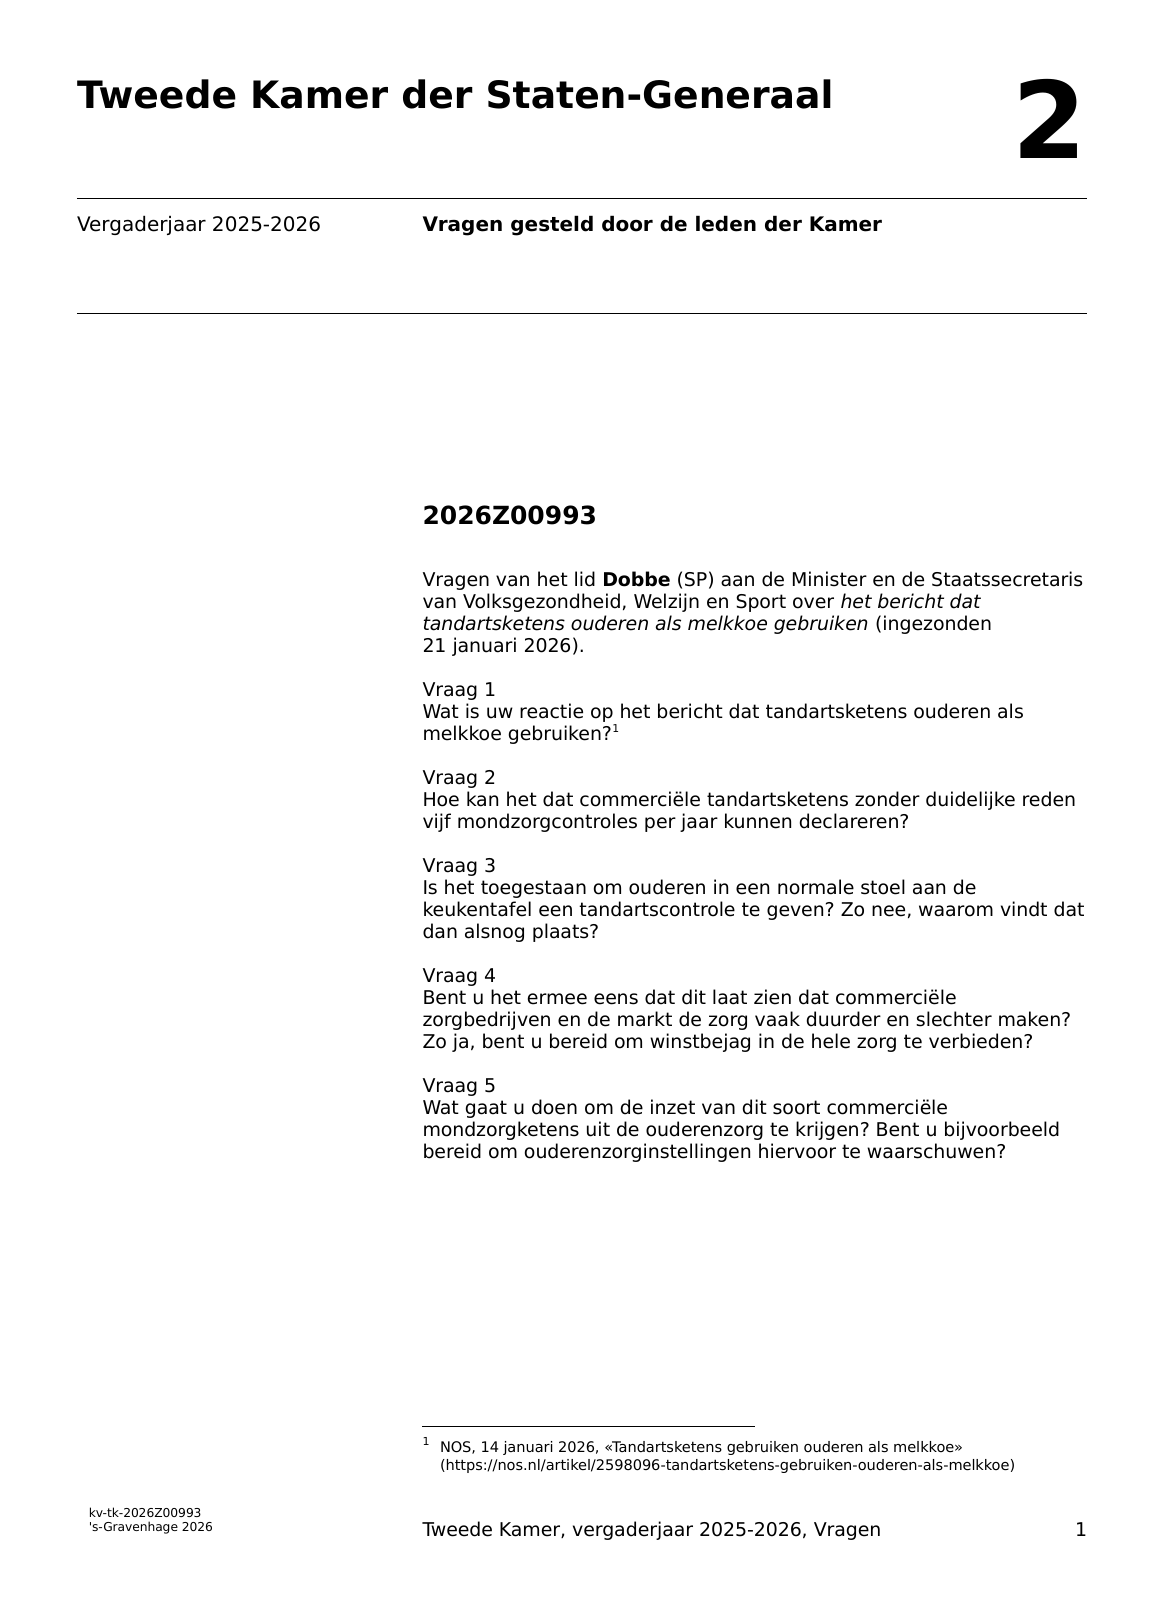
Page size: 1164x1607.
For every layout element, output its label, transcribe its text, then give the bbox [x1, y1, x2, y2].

text NOS, 14 januari 2026, «Tandartsketens gebruiken ouderen als melkkoe» (https://nos.nl/artikel/2598096-tandartsketens-gebruiken-ouderen-als-melkkoe) [422, 1435, 1087, 1474]
table_header Tweede Kamer der Staten-Generaal [77, 59, 886, 198]
text Vraag 3 [422, 855, 1087, 877]
text Vraag 2 [422, 767, 1087, 789]
text Wat gaat u doen om de inzet van dit soort commerciële mondzorgketens uit de ouderenzorg te krijgen? Bent u bijvoorbeeld bereid om ouderenzorginstellingen hiervoor te waarschuwen? [422, 1097, 1087, 1163]
table_cell Vergaderjaar 2025-2026 [77, 199, 422, 313]
text Vraag 5 [422, 1075, 1087, 1097]
table_cell Vragen gesteld door de leden der Kamer [422, 199, 1087, 313]
text 2026Z00993 [422, 501, 1087, 531]
text Bent u het ermee eens dat dit laat zien dat commerciële zorgbedrijven en de markt de zorg vaak duurder en slechter maken? Zo ja, bent u bereid om winstbejag in de hele zorg te verbieden? [422, 987, 1087, 1053]
text Vraag 1 [422, 679, 1087, 701]
text Wat is uw reactie op het bericht dat tandartsketens ouderen als melkkoe gebruiken? [422, 701, 1087, 745]
text 's-Gravenhage 2026 [88, 1520, 323, 1534]
text Vraag 4 [422, 965, 1087, 987]
text Vragen van het lid Dobbe (SP) aan de Minister en de Staatssecretaris van Volksgezondheid, Welzijn en Sport over het bericht dat tandartsketens ouderen als melkkoe gebruiken (ingezonden 21 januari 2026). [422, 569, 1087, 657]
text Hoe kan het dat commerciële tandartsketens zonder duidelijke reden vijf mondzorgcontroles per jaar kunnen declareren? [422, 789, 1087, 833]
text Is het toegestaan om ouderen in een normale stoel aan de keukentafel een tandartscontrole te geven? Zo nee, waarom vindt dat dan alsnog plaats? [422, 877, 1087, 943]
text kv-tk-2026Z00993 [88, 1506, 323, 1520]
table_header 2 [886, 59, 1087, 198]
